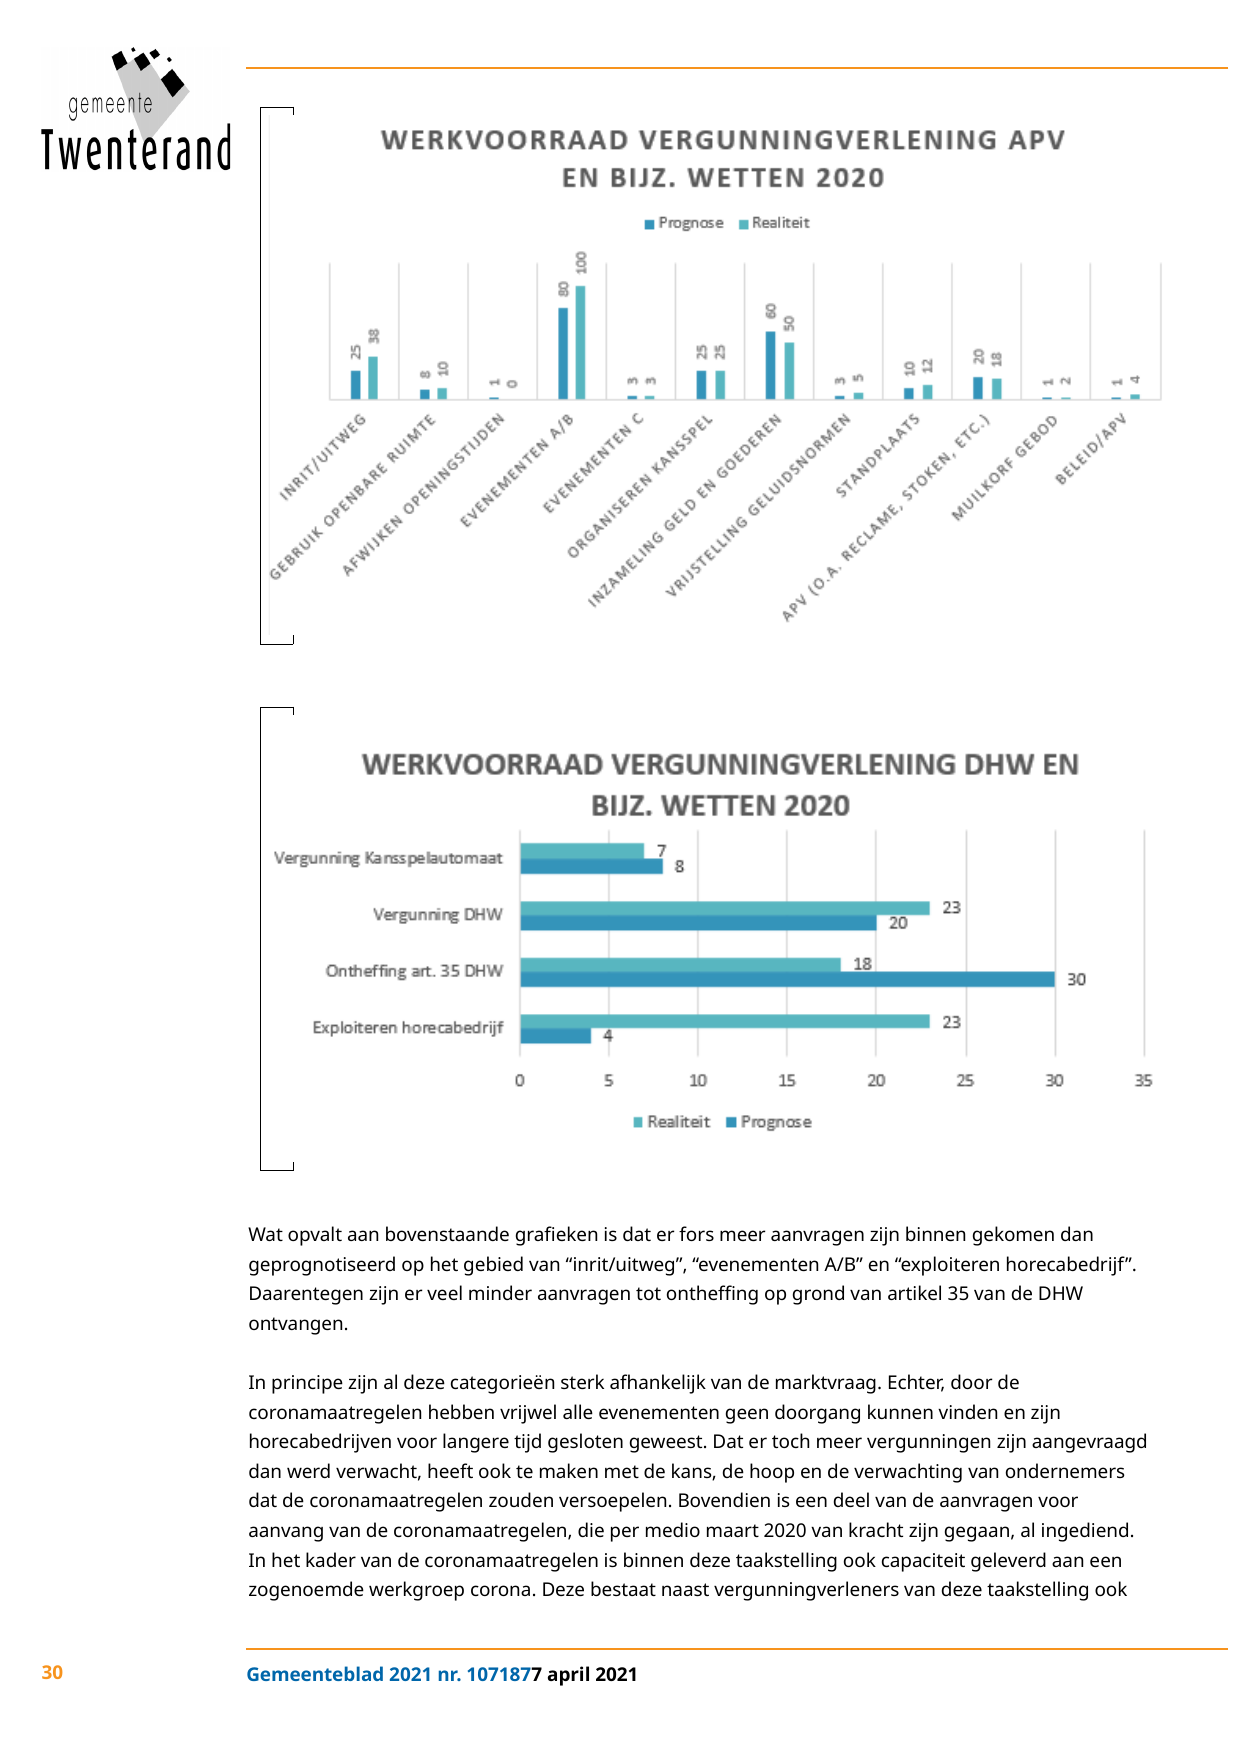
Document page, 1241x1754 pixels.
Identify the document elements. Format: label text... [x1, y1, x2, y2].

text In principe zijn al deze categorieën sterk afhankelijk van de marktvraag. Echter, door de coronamaatregelen hebben vrijwel alle evenementen geen doorgang kunnen vinden en zijn horecabedrijven voor langere tijd gesloten geweest. Dat er toch meer vergunningen zijn aangevraagd dan werd verwacht, heeft ook te maken met de kans, de hoop en de verwachting van ondernemers dat de coronamaatregelen zouden versoepelen. Bovendien is een deel van de aanvragen voor aanvang van de coronamaatregelen, die per medio maart 2020 van kracht zijn gegaan, al ingediend. [248, 1369, 1152, 1543]
picture [41, 47, 231, 172]
picture [268, 715, 1173, 1162]
text Wat opvalt aan bovenstaande grafieken is dat er fors meer aanvragen zijn binnen gekomen dan geprognotiseerd op het gebied van “inrit/uitweg”, “evenementen A/B” en “exploiteren horecabedrijf”. Daarentegen zijn er veel minder aanvragen tot ontheffing op grond van artikel 35 van de DHW ontvangen. [248, 1221, 1152, 1336]
picture [268, 115, 1173, 635]
text In het kader van de coronamaatregelen is binnen deze taakstelling ook capaciteit geleverd aan een zogenoemde werkgroep corona. Deze bestaat naast vergunningverleners van deze taakstelling ook [248, 1547, 1152, 1602]
